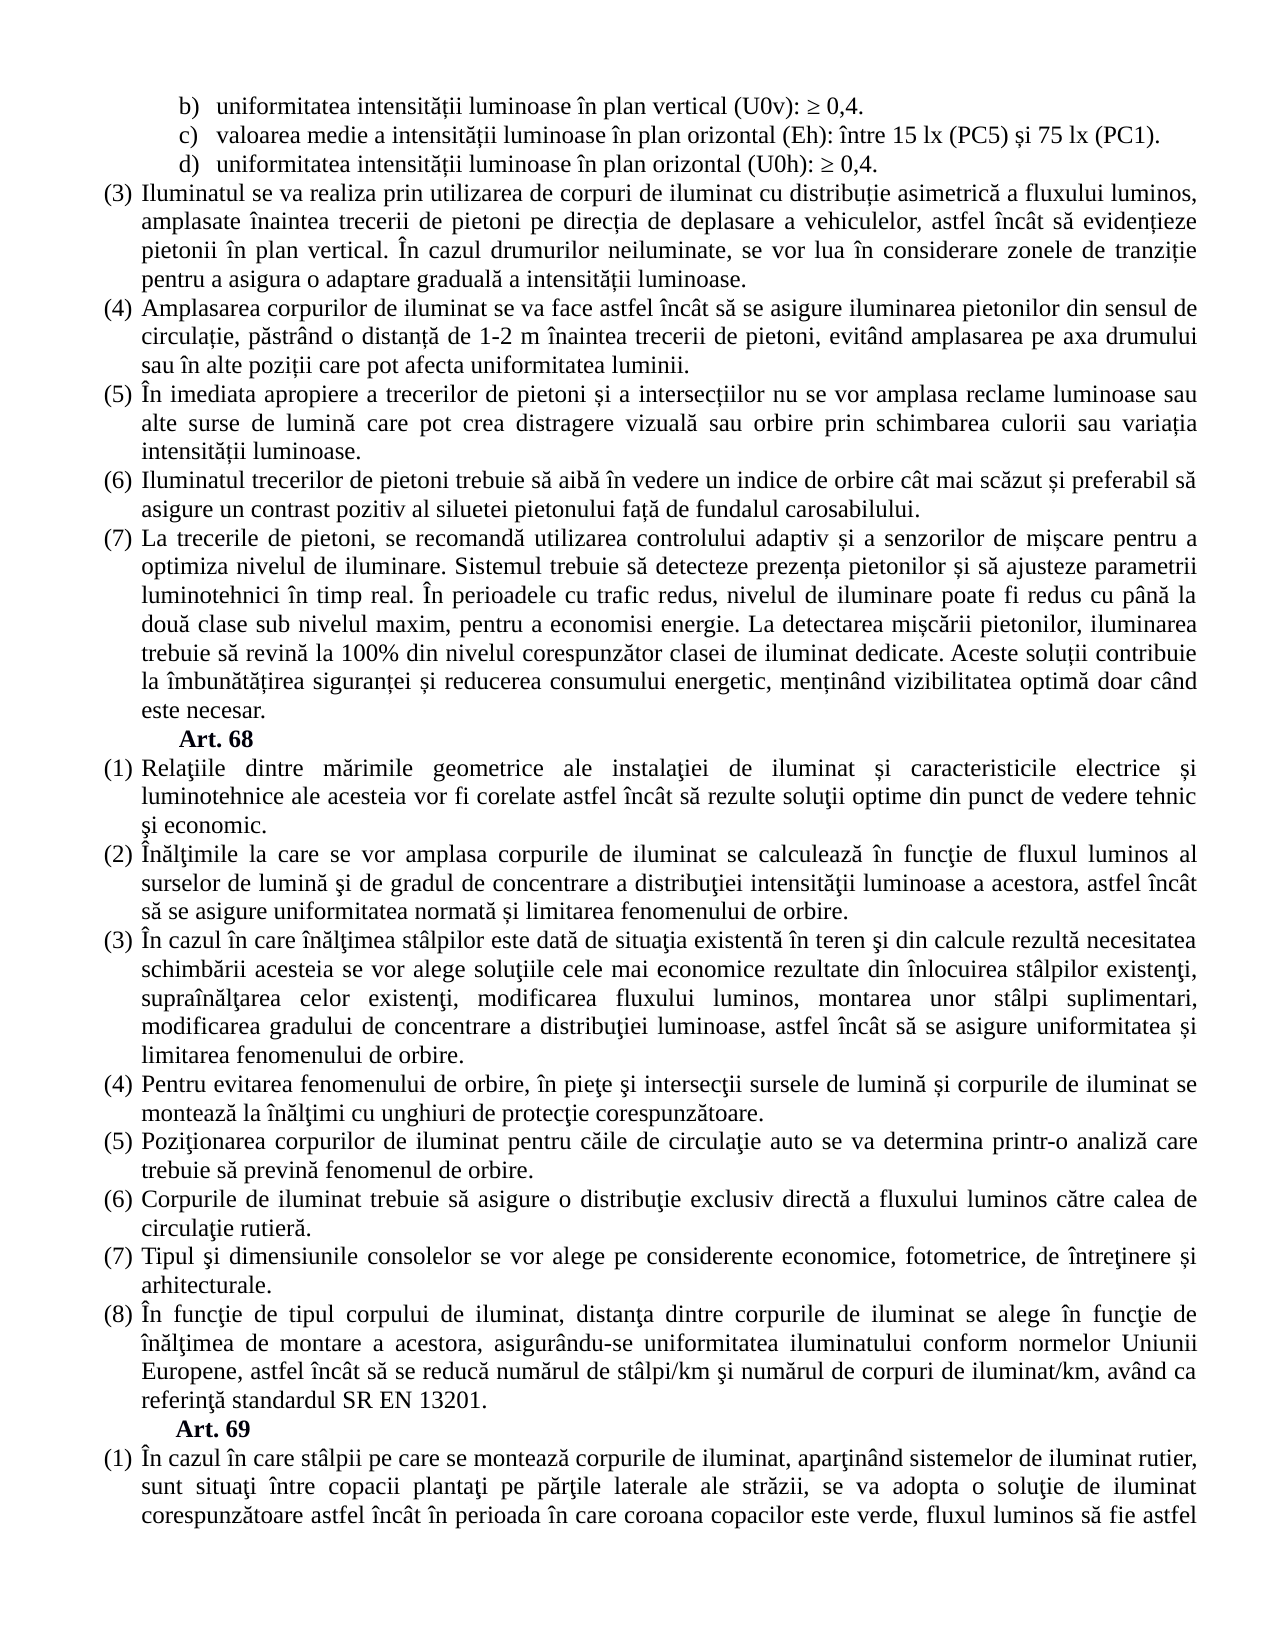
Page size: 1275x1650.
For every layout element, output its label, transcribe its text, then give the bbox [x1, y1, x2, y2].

list În funcţie de tipul corpului de iluminat, distanţa dintre corpurile de iluminat se alege în funcţie de înălţimea de montare a acestora, asigurându-se uniformitatea iluminatului conform normelor Uniunii Europene, astfel încât să se reducă numărul de stâlpi/km şi numărul de corpuri de iluminat/km, având ca referinţă standardul SR EN 13201. [103, 1299, 1198, 1414]
list În cazul în care înălţimea stâlpilor este dată de situaţia existentă în teren şi din calcule rezultă necesitatea schimbării acesteia se vor alege soluţiile cele mai economice rezultate din înlocuirea stâlpilor existenţi, supraînălţarea celor existenţi, modificarea fluxului luminos, montarea unor stâlpi suplimentari, modificarea gradului de concentrare a distribuţiei luminoase, astfel încât să se asigure uniformitatea și limitarea fenomenului de orbire. [103, 925, 1198, 1069]
list Iluminatul trecerilor de pietoni trebuie să aibă în vedere un indice de orbire cât mai scăzut și preferabil să asigure un contrast pozitiv al siluetei pietonului față de fundalul carosabilului. [103, 465, 1198, 523]
list Înălţimile la care se vor amplasa corpurile de iluminat se calculează în funcţie de fluxul luminos al surselor de lumină şi de gradul de concentrare a distribuţiei intensităţii luminoase a acestora, astfel încât să se asigure uniformitatea normată și limitarea fenomenului de orbire. [103, 839, 1198, 925]
list Amplasarea corpurilor de iluminat se va face astfel încât să se asigure iluminarea pietonilor din sensul de circulație, păstrând o distanță de 1-2 m înaintea trecerii de pietoni, evitând amplasarea pe axa drumului sau în alte poziții care pot afecta uniformitatea luminii. [103, 293, 1198, 379]
list Poziţionarea corpurilor de iluminat pentru căile de circulaţie auto se va determina printr-o analiză care trebuie să prevină fenomenul de orbire. [103, 1126, 1198, 1184]
list valoarea medie a intensității luminoase în plan orizontal (Eh): între 15 lx (PC5) și 75 lx (PC1). [178, 120, 1198, 149]
list uniformitatea intensității luminoase în plan vertical (U0v): ≥ 0,4. [178, 91, 1198, 120]
list Relaţiile dintre mărimile geometrice ale instalaţiei de iluminat și caracteristicile electrice și luminotehnice ale acesteia vor fi corelate astfel încât să rezulte soluţii optime din punct de vedere tehnic şi economic. [103, 753, 1198, 839]
list La trecerile de pietoni, se recomandă utilizarea controlului adaptiv și a senzorilor de mișcare pentru a optimiza nivelul de iluminare. Sistemul trebuie să detecteze prezența pietonilor și să ajusteze parametrii luminotehnici în timp real. În perioadele cu trafic redus, nivelul de iluminare poate fi redus cu până la două clase sub nivelul maxim, pentru a economisi energie. La detectarea mișcării pietonilor, iluminarea trebuie să revină la 100% din nivelul corespunzător clasei de iluminat dedicate. Aceste soluții contribuie la îmbunătățirea siguranței și reducerea consumului energetic, menținând vizibilitatea optimă doar când este necesar. [103, 523, 1198, 724]
list Corpurile de iluminat trebuie să asigure o distribuţie exclusiv directă a fluxului luminos către calea de circulaţie rutieră. [103, 1184, 1198, 1241]
list Tipul şi dimensiunile consolelor se vor alege pe considerente economice, fotometrice, de întreţinere și arhitecturale. [103, 1241, 1198, 1299]
list Pentru evitarea fenomenului de orbire, în pieţe şi intersecţii sursele de lumină și corpurile de iluminat se montează la înălţimi cu unghiuri de protecţie corespunzătoare. [103, 1069, 1198, 1126]
list În imediata apropiere a trecerilor de pietoni și a intersecțiilor nu se vor amplasa reclame luminoase sau alte surse de lumină care pot crea distragere vizuală sau orbire prin schimbarea culorii sau variația intensității luminoase. [103, 379, 1198, 465]
list uniformitatea intensității luminoase în plan orizontal (U0h): ≥ 0,4. [178, 149, 1198, 178]
list În cazul în care stâlpii pe care se montează corpurile de iluminat, aparţinând sistemelor de iluminat rutier, sunt situaţi între copacii plantaţi pe părţile laterale ale străzii, se va adopta o soluţie de iluminat corespunzătoare astfel încât în perioada în care coroana copacilor este verde, fluxul luminos să fie astfel [103, 1443, 1198, 1529]
list Iluminatul se va realiza prin utilizarea de corpuri de iluminat cu distribuție asimetrică a fluxului luminos, amplasate înaintea trecerii de pietoni pe direcția de deplasare a vehiculelor, astfel încât să evidențieze pietonii în plan vertical. În cazul drumurilor neiluminate, se vor lua în considerare zonele de tranziție pentru a asigura o adaptare graduală a intensității luminoase. [103, 178, 1198, 293]
